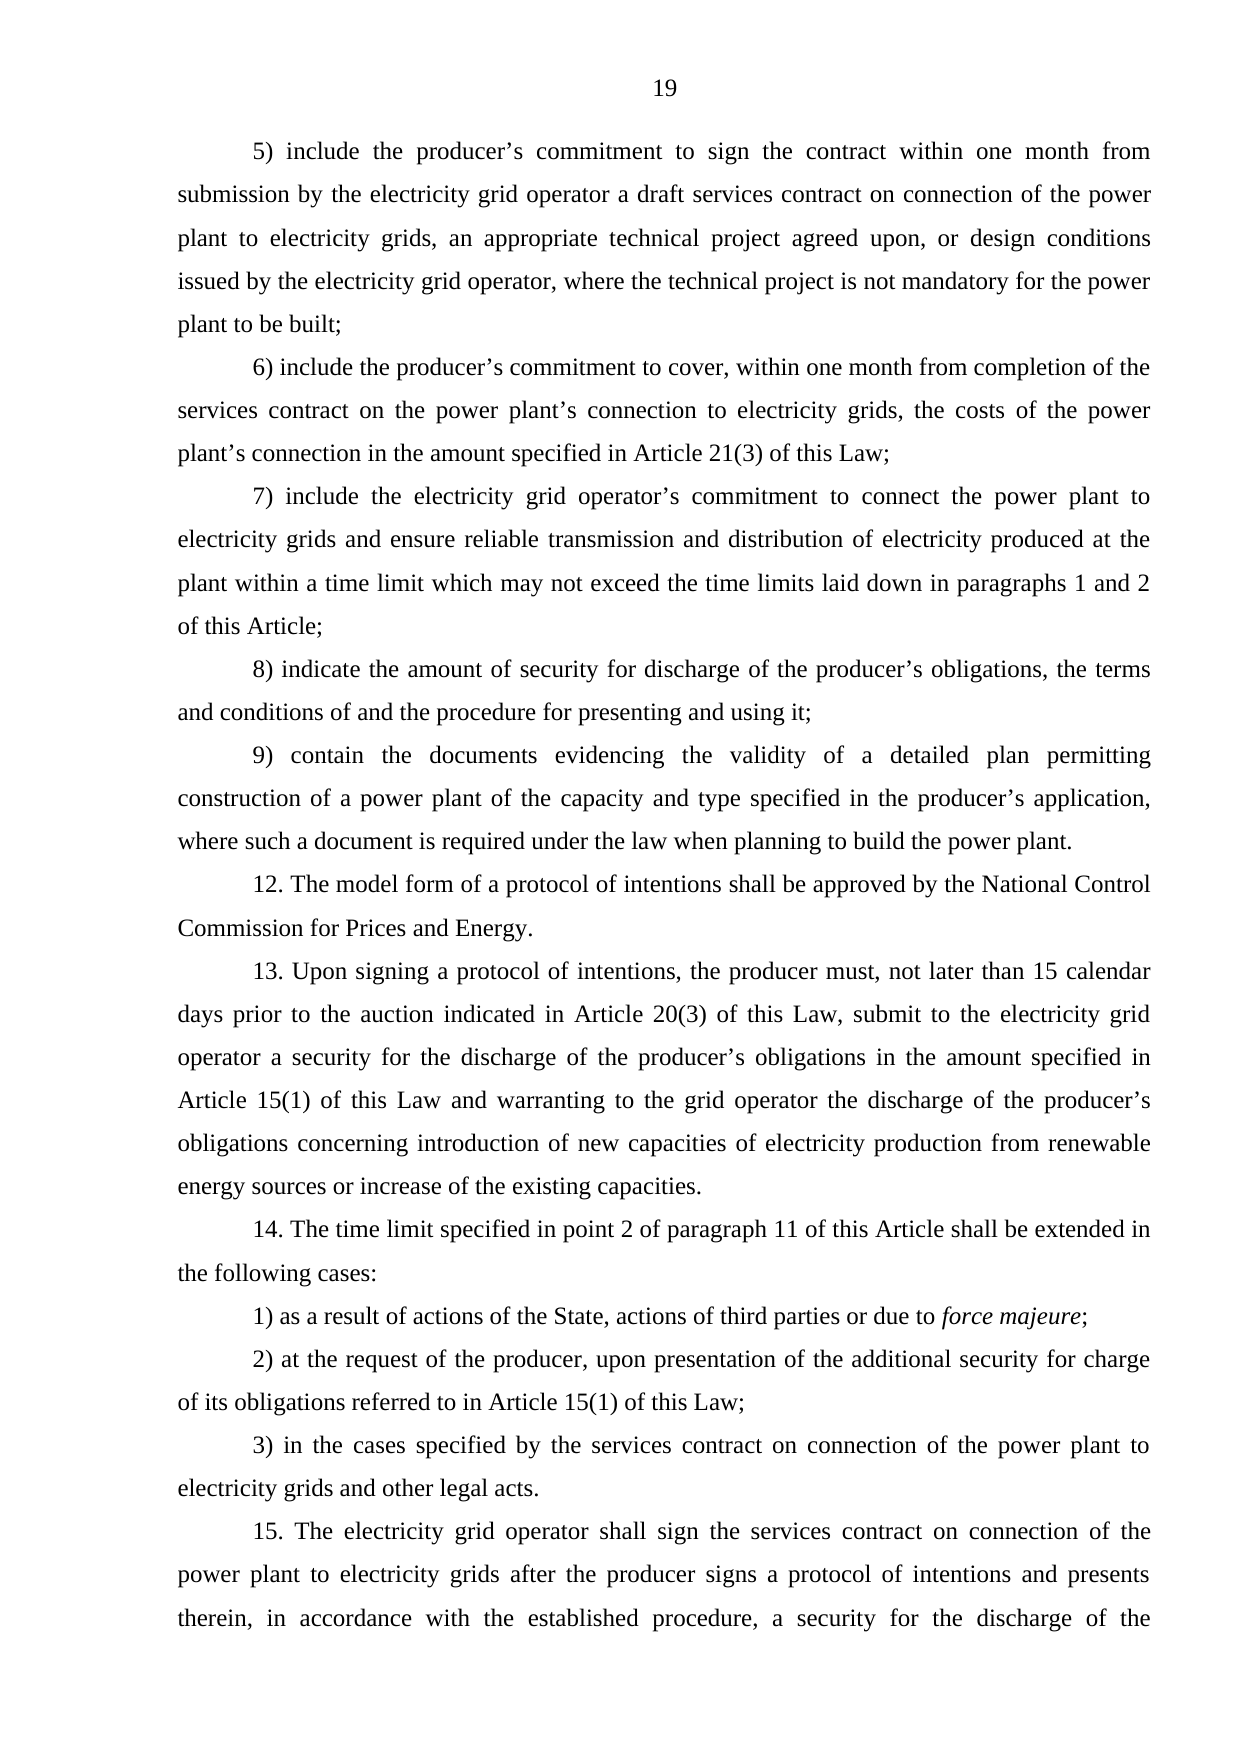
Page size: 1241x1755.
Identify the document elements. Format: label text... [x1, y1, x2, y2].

text 7) include the electricity grid operator’s commitment to connect the power plant to electricity grids and ensure reliable transmission and distribution of electricity produced at the plant within a time limit which may not exceed the time limits laid down in paragraphs 1 and 2 of this Article; [177, 481, 1152, 639]
text 12. The model form of a protocol of intentions shall be approved by the National Control Commission for Prices and Energy. [177, 869, 1152, 941]
text 3) in the cases specified by the services contract on connection of the power plant to electricity grids and other legal acts. [177, 1430, 1152, 1502]
text 8) indicate the amount of security for discharge of the producer’s obligations, the terms and conditions of and the procedure for presenting and using it; [177, 654, 1152, 726]
text 9) contain the documents evidencing the validity of a detailed plan permitting construction of a power plant of the capacity and type specified in the producer’s application, where such a document is required under the law when planning to build the power plant. [177, 740, 1152, 855]
text 2) at the request of the producer, upon presentation of the additional security for charge of its obligations referred to in Article 15(1) of this Law; [177, 1344, 1152, 1416]
text 14. The time limit specified in point 2 of paragraph 11 of this Article shall be extended in the following cases: [177, 1214, 1152, 1286]
text 1) as a result of actions of the State, actions of third parties or due to force majeure; [177, 1301, 1152, 1329]
text 5) include the producer’s commitment to sign the contract within one month from submission by the electricity grid operator a draft services contract on connection of the power plant to electricity grids, an appropriate technical project agreed upon, or design conditions issued by the electricity grid operator, where the technical project is not mandatory for the power plant to be built; [177, 136, 1152, 338]
text 13. Upon signing a protocol of intentions, the producer must, not later than 15 calendar days prior to the auction indicated in Article 20(3) of this Law, submit to the electricity grid operator a security for the discharge of the producer’s obligations in the amount specified in Article 15(1) of this Law and warranting to the grid operator the discharge of the producer’s obligations concerning introduction of new capacities of electricity production from renewable energy sources or increase of the existing capacities. [177, 956, 1152, 1200]
text 6) include the producer’s commitment to cover, within one month from completion of the services contract on the power plant’s connection to electricity grids, the costs of the power plant’s connection in the amount specified in Article 21(3) of this Law; [177, 352, 1152, 467]
text 15. The electricity grid operator shall sign the services contract on connection of the power plant to electricity grids after the producer signs a protocol of intentions and presents therein, in accordance with the established procedure, a security for the discharge of the [177, 1516, 1152, 1631]
